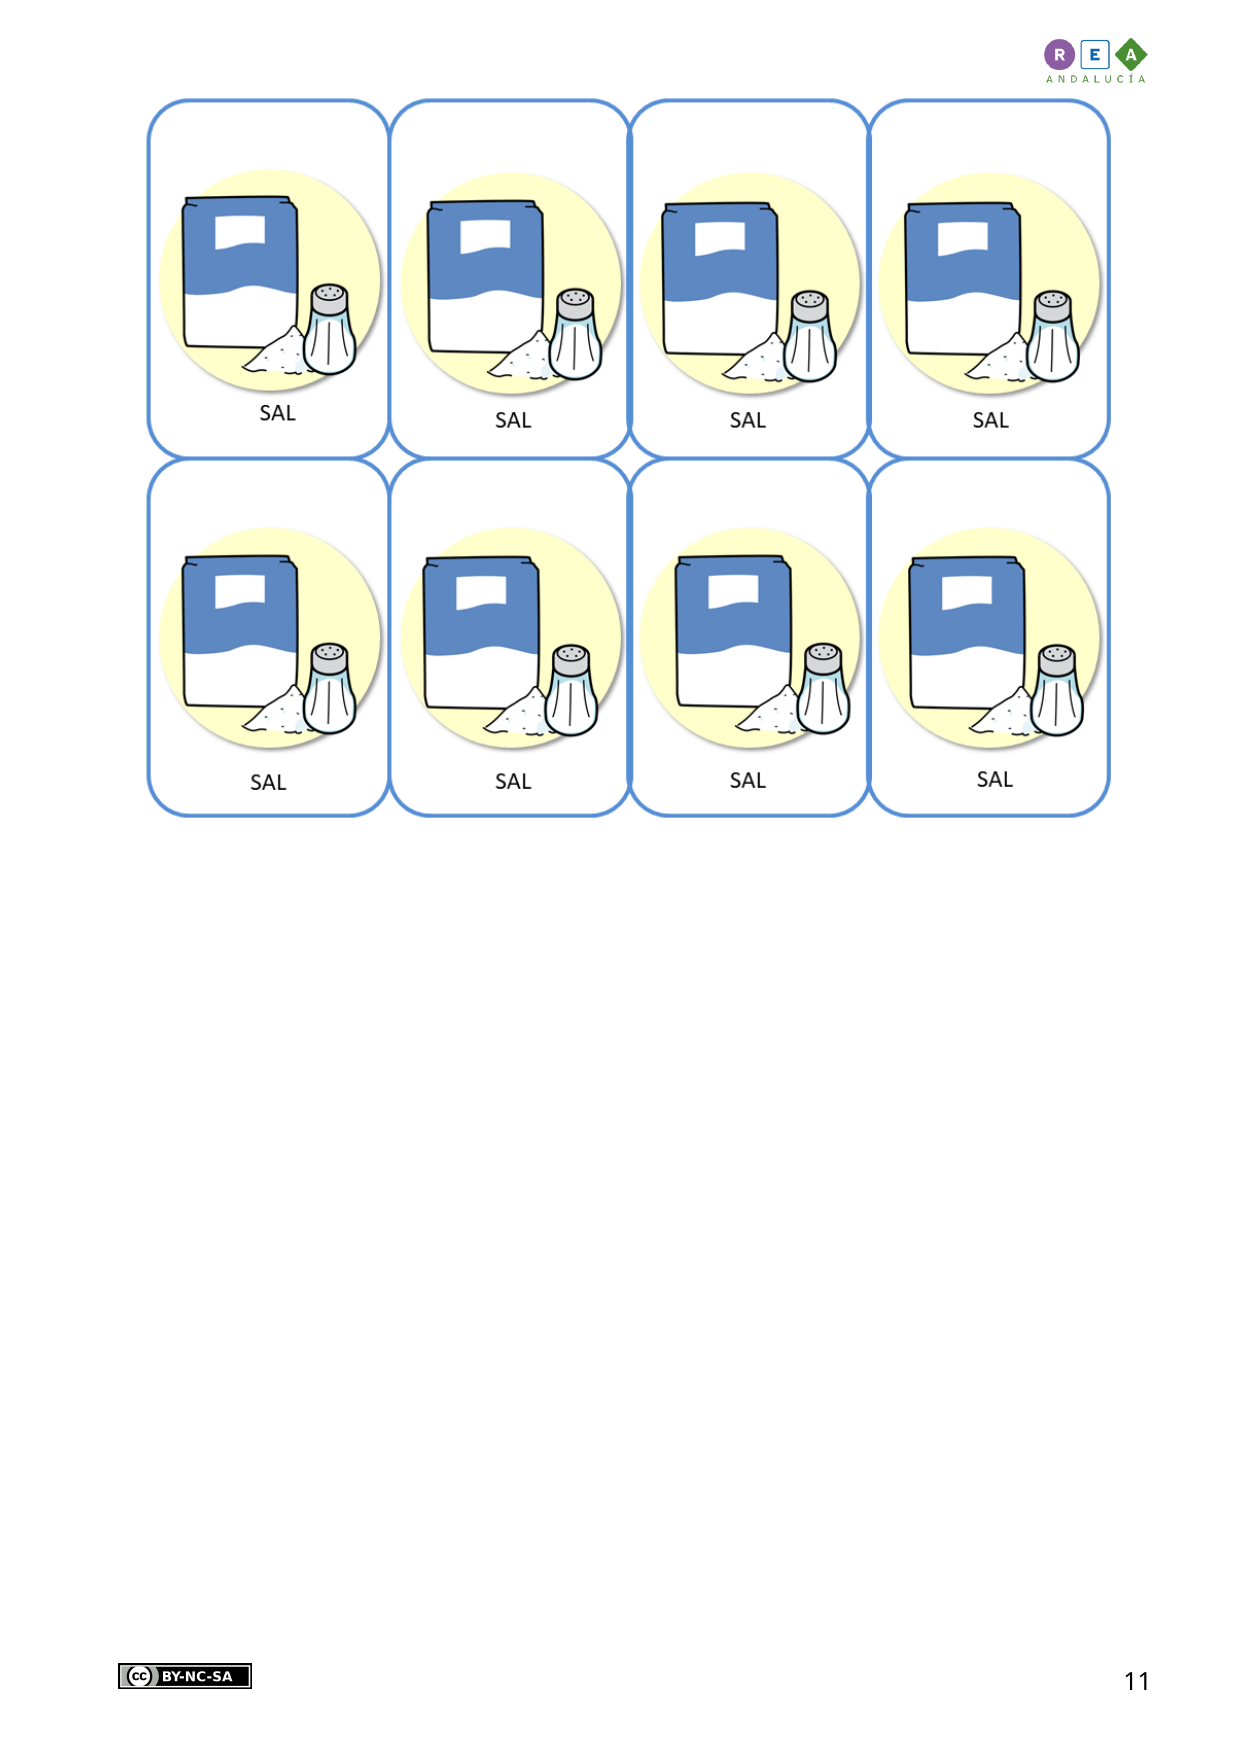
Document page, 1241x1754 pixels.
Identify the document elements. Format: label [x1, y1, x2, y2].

picture [129, 33, 1152, 829]
table_cell [1117, 89, 1139, 829]
picture [118, 1663, 536, 1698]
